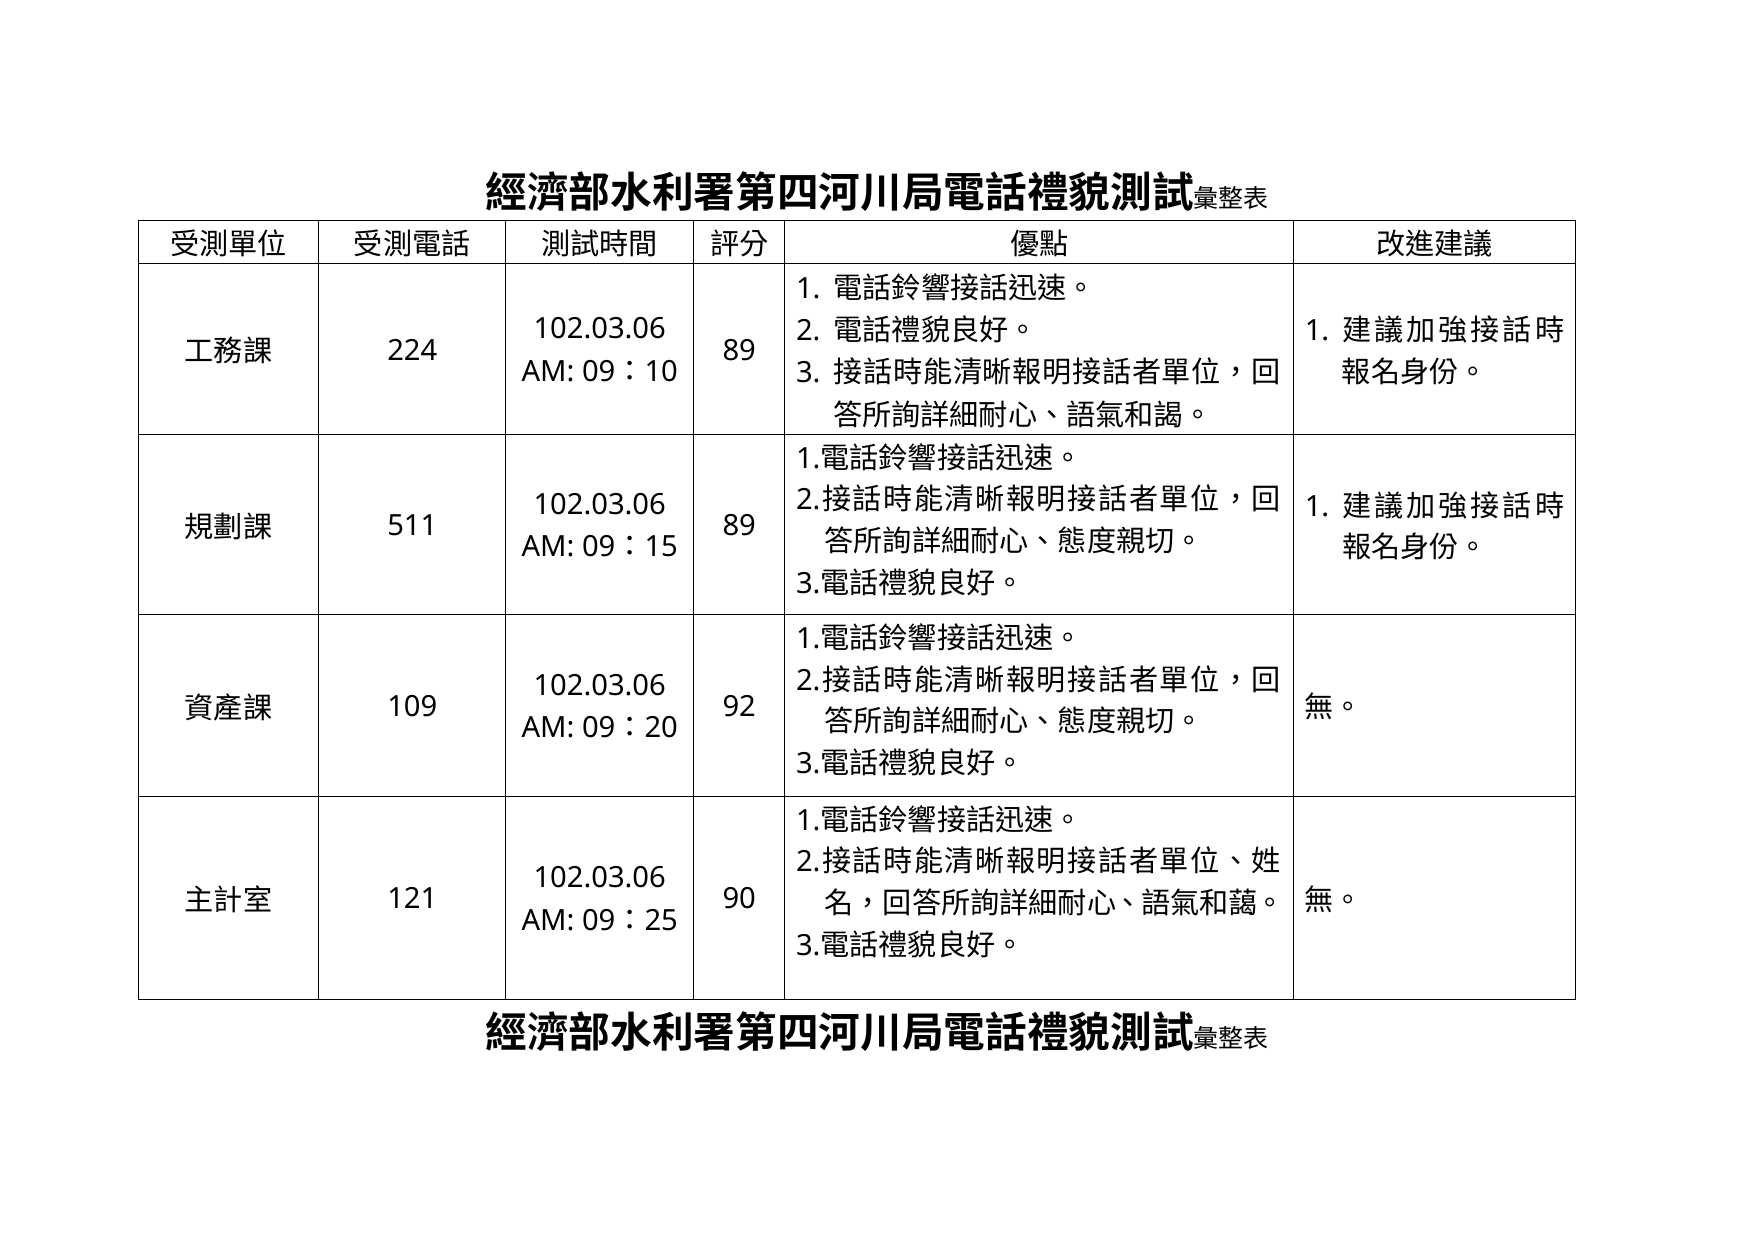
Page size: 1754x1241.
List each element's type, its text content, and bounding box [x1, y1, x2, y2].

table_cell 1.電話鈴響接話迅速。 2.接話時能清晰報明接話者單位、姓名，回答所詢詳細耐心、語氣和藹。 3.電話禮貌良好。 [785, 797, 1293, 998]
table_cell 121 [319, 797, 505, 998]
table_cell 102.03.06 AM: 09：20 [506, 615, 693, 796]
table_header 測試時間 [506, 221, 693, 263]
table_cell 電話鈴響接話迅速。 電話禮貌良好。 接話時能清晰報明接話者單位，回答所詢詳細耐心、語氣和謁。 [785, 264, 1293, 434]
table_cell 89 [694, 264, 784, 434]
text 經濟部水利署第四河川局電話禮貌測試彙整表 [150, 999, 1604, 1060]
table_cell 92 [694, 615, 784, 796]
table_header 受測單位 [139, 221, 318, 263]
table_cell 規劃課 [139, 435, 318, 614]
table_cell 224 [319, 264, 505, 434]
table_header 優點 [785, 221, 1293, 263]
table_cell 工務課 [139, 264, 318, 434]
table_cell 1.電話鈴響接話迅速。 2.接話時能清晰報明接話者單位，回答所詢詳細耐心、態度親切。 3.電話禮貌良好。 [785, 615, 1293, 796]
table_cell 無。 [1294, 797, 1575, 998]
table_cell 102.03.06 AM: 09：10 [506, 264, 693, 434]
text 經濟部水利署第四河川局電話禮貌測試彙整表 [150, 159, 1604, 220]
table_cell 109 [319, 615, 505, 796]
table_header 改進建議 [1294, 221, 1575, 263]
table_cell 90 [694, 797, 784, 998]
table_cell 資產課 [139, 615, 318, 796]
table_cell 102.03.06 AM: 09：15 [506, 435, 693, 614]
table_cell 89 [694, 435, 784, 614]
table_header 受測電話 [319, 221, 505, 263]
table_cell 建議加強接話時報名身份。 [1294, 264, 1575, 434]
table_cell 102.03.06 AM: 09：25 [506, 797, 693, 998]
table_cell 無。 [1294, 615, 1575, 796]
table_cell 1.電話鈴響接話迅速。 2.接話時能清晰報明接話者單位，回答所詢詳細耐心、態度親切。 3.電話禮貌良好。 [785, 435, 1293, 614]
table_cell 511 [319, 435, 505, 614]
table_cell 建議加強接話時報名身份。 [1294, 435, 1575, 614]
table_header 評分 [694, 221, 784, 263]
table_cell 主計室 [139, 797, 318, 998]
